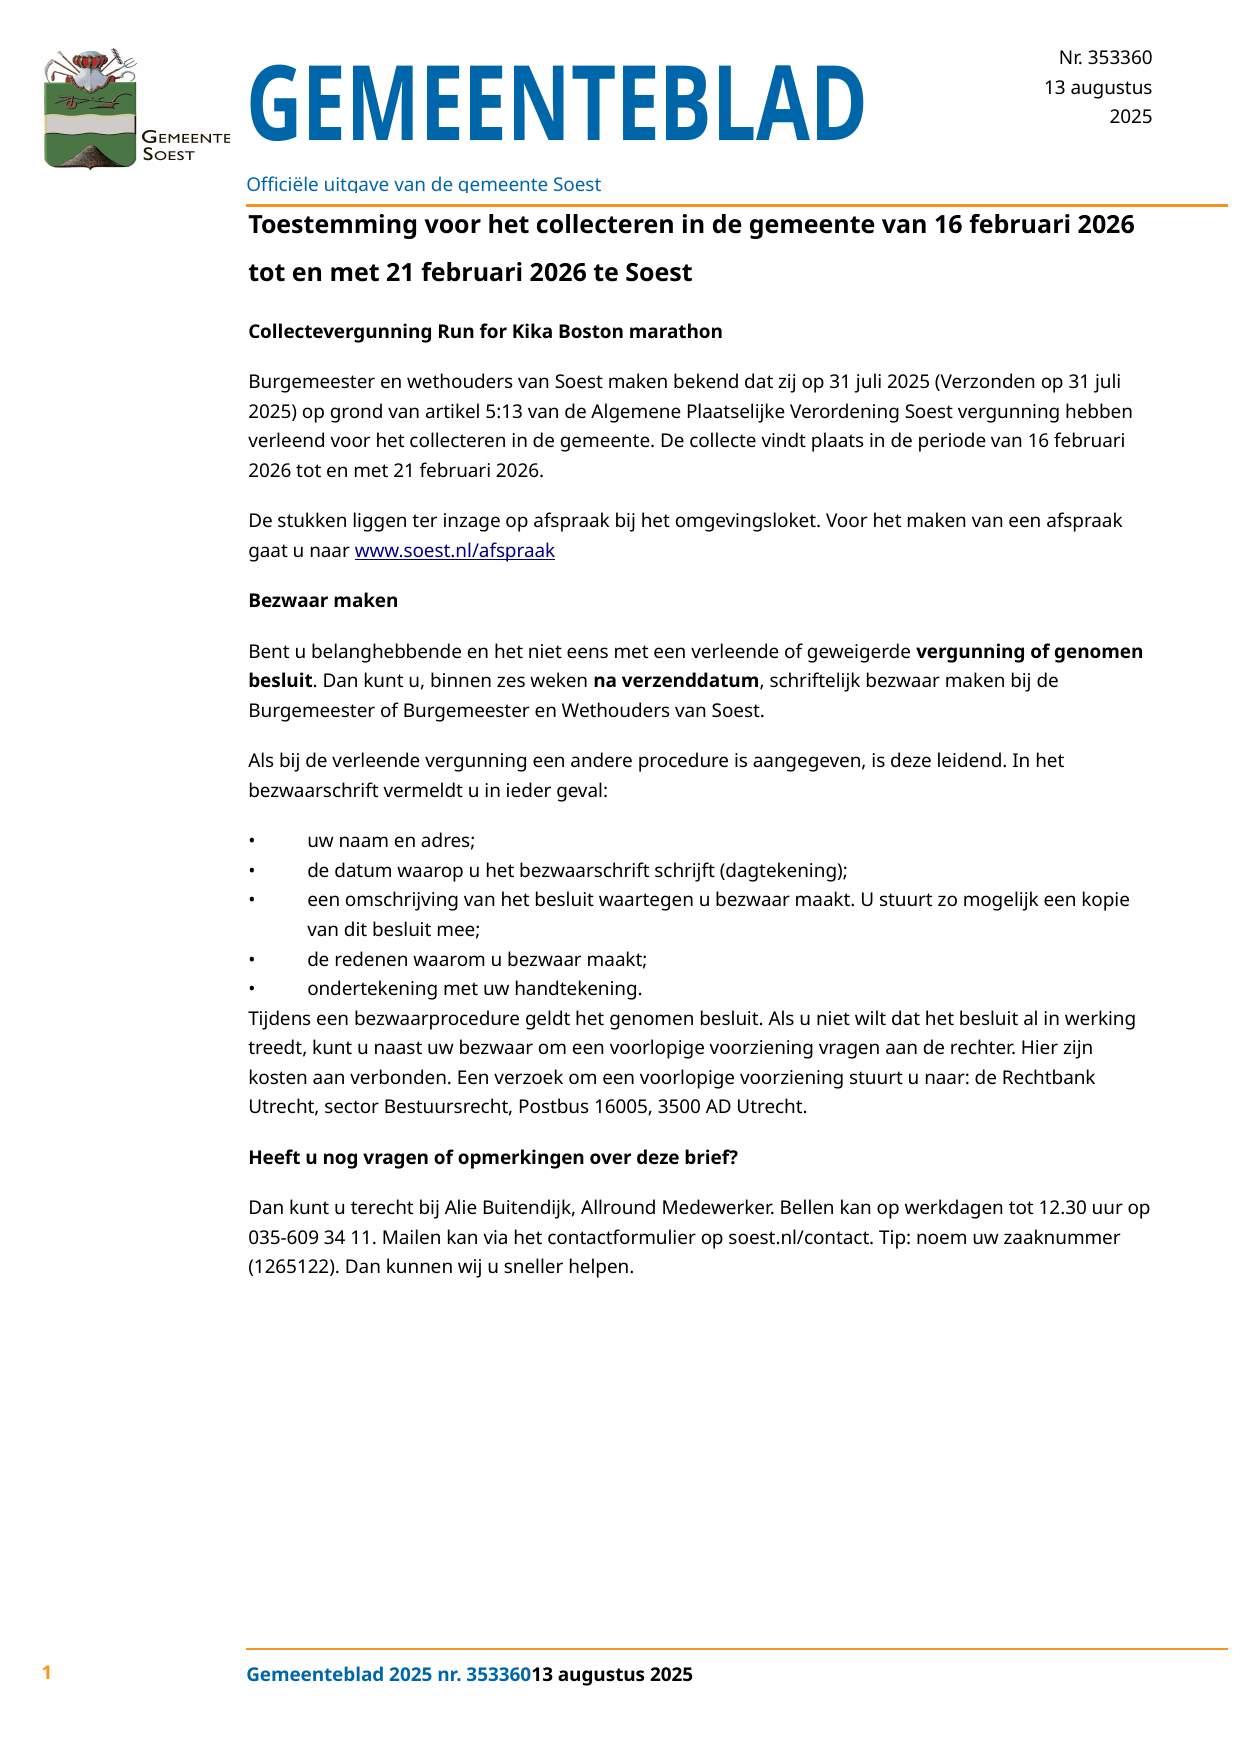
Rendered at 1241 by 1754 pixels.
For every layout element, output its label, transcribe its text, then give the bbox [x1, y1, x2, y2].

text Bent u belanghebbende en het niet eens met een verleende of geweigerde vergunning of genomen besluit. Dan kunt u, binnen zes weken na verzenddatum, schriftelijk bezwaar maken bij de Burgemeester of Burgemeester en Wethouders van Soest. [248, 638, 1152, 723]
text De stukken liggen ter inzage op afspraak bij het omgevingsloket. Voor het maken van een afspraak gaat u naar www.soest.nl/afspraak [248, 507, 1152, 563]
list de datum waarop u het bezwaarschrift schrijft (dagtekening); [248, 857, 1152, 883]
text Toestemming voor het collecteren in de gemeente van 16 februari 2026 tot en met 21 februari 2026 te Soest [248, 207, 1152, 288]
text Bezwaar maken [248, 587, 1152, 613]
list een omschrijving van het besluit waartegen u bezwaar maakt. U stuurt zo mogelijk een kopie van dit besluit mee; [248, 887, 1152, 942]
text Als bij de verleende vergunning een andere procedure is aangegeven, is deze leidend. In het bezwaarschrift vermeldt u in ieder geval: [248, 747, 1152, 803]
text Tijdens een bezwaarprocedure geldt het genomen besluit. Als u niet wilt dat het besluit al in werking treedt, kunt u naast uw bezwaar om een voorlopige voorziening vragen aan de rechter. Hier zijn kosten aan verbonden. Een verzoek om een voorlopige voorziening stuurt u naar: de Rechtbank Utrecht, sector Bestuursrecht, Postbus 16005, 3500 AD Utrecht. [248, 1005, 1152, 1119]
list uw naam en adres; [248, 827, 1152, 853]
list ondertekening met uw handtekening. [248, 975, 1152, 1001]
text Dan kunt u terecht bij Alie Buitendijk, Allround Medewerker. Bellen kan op werkdagen tot 12.30 uur op 035-609 34 11. Mailen kan via het contactformulier op soest.nl/contact. Tip: noem uw zaaknummer (1265122). Dan kunnen wij u sneller helpen. [248, 1194, 1152, 1279]
picture [41, 47, 231, 172]
text Heeft u nog vragen of opmerkingen over deze brief? [248, 1144, 1152, 1170]
text Burgemeester en wethouders van Soest maken bekend dat zij op 31 juli 2025 (Verzonden op 31 juli 2025) op grond van artikel 5:13 van de Algemene Plaatselijke Verordening Soest vergunning hebben verleend voor het collecteren in de gemeente. De collecte vindt plaats in de periode van 16 februari 2026 tot en met 21 februari 2026. [248, 368, 1152, 483]
text Collectevergunning Run for Kika Boston marathon [248, 318, 1152, 344]
list de redenen waarom u bezwaar maakt; [248, 946, 1152, 972]
